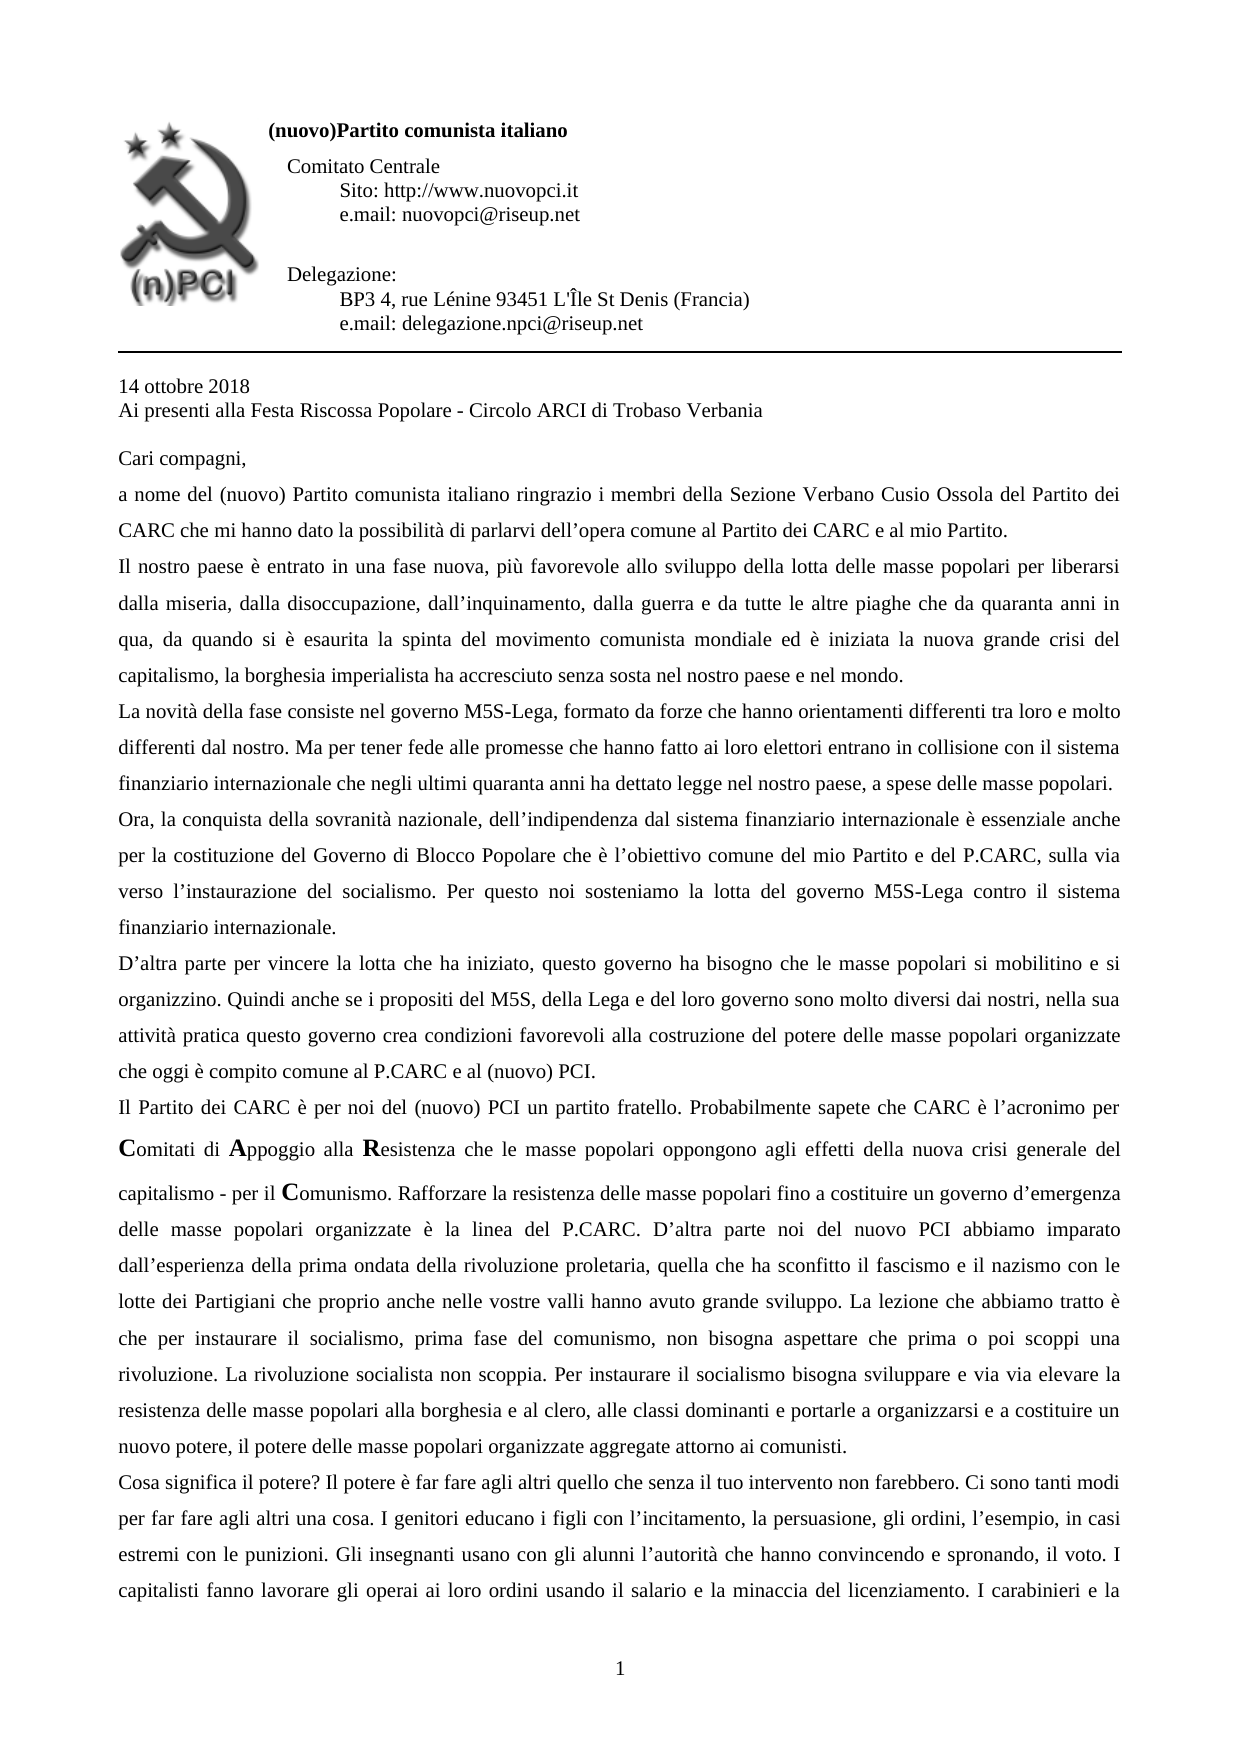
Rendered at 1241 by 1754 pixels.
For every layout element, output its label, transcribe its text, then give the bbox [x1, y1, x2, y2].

text (nuovo)Partito comunista italiano [268, 118, 1122, 142]
text a nome del (nuovo) Partito comunista italiano ringrazio i membri della Sezione Verbano Cusio Ossola del Partito dei CARC che mi hanno dato la possibilità di parlarvi dell’opera comune al Partito dei CARC e al mio Partito. [118, 482, 1122, 542]
text Il Partito dei CARC è per noi del (nuovo) PCI un partito fratello. Probabilmente sapete che CARC è l’acronimo per Comitati di Appoggio alla Resistenza che le masse popolari oppongono agli effetti della nuova crisi generale del capitalismo - per il Comunismo. Rafforzare la resistenza delle masse popolari fino a costituire un governo d’emergenza delle masse popolari organizzate è la linea del P.CARC. D’altra parte noi del nuovo PCI abbiamo imparato dall’esperienza della prima ondata della rivoluzione proletaria, quella che ha sconfitto il fascismo e il nazismo con le lotte dei Partigiani che proprio anche nelle vostre valli hanno avuto grande sviluppo. La lezione che abbiamo tratto è che per instaurare il socialismo, prima fase del comunismo, non bisogna aspettare che prima o poi scoppi una rivoluzione. La rivoluzione socialista non scoppia. Per instaurare il socialismo bisogna sviluppare e via via elevare la resistenza delle masse popolari alla borghesia e al clero, alle classi dominanti e portarle a organizzarsi e a costituire un nuovo potere, il potere delle masse popolari organizzate aggregate attorno ai comunisti. [118, 1095, 1122, 1458]
text Ai presenti alla Festa Riscossa Popolare - Circolo ARCI di Trobaso Verbania [118, 398, 1122, 422]
text Cari compagni, [118, 446, 1122, 470]
text Ora, la conquista della sovranità nazionale, dell’indipendenza dal sistema finanziario internazionale è essenziale anche per la costituzione del Governo di Blocco Popolare che è l’obiettivo comune del mio Partito e del P.CARC, sulla via verso l’instaurazione del socialismo. Per questo noi sosteniamo la lotta del governo M5S-Lega contro il sistema finanziario internazionale. [118, 807, 1122, 939]
text Sito: http://www.nuovopci.it [339, 178, 1122, 202]
picture [118, 118, 259, 306]
text Il nostro paese è entrato in una fase nuova, più favorevole allo sviluppo della lotta delle masse popolari per liberarsi dalla miseria, dalla disoccupazione, dall’inquinamento, dalla guerra e da tutte le altre piaghe che da quaranta anni in qua, da quando si è esaurita la spinta del movimento comunista mondiale ed è iniziata la nuova grande crisi del capitalismo, la borghesia imperialista ha accresciuto senza sosta nel nostro paese e nel mondo. [118, 554, 1122, 687]
text e.mail: nuovopci@riseup.net [339, 202, 1122, 226]
text BP3 4, rue Lénine 93451 L'Île St Denis (Francia) [339, 286, 1122, 311]
text D’altra parte per vincere la lotta che ha iniziato, questo governo ha bisogno che le masse popolari si mobilitino e si organizzino. Quindi anche se i propositi del M5S, della Lega e del loro governo sono molto diversi dai nostri, nella sua attività pratica questo governo crea condizioni favorevoli alla costruzione del potere delle masse popolari organizzate che oggi è compito comune al P.CARC e al (nuovo) PCI. [118, 951, 1122, 1083]
text La novità della fase consiste nel governo M5S-Lega, formato da forze che hanno orientamenti differenti tra loro e molto differenti dal nostro. Ma per tener fede alle promesse che hanno fatto ai loro elettori entrano in collisione con il sistema finanziario internazionale che negli ultimi quaranta anni ha dettato legge nel nostro paese, a spese delle masse popolari. [118, 699, 1122, 795]
text e.mail: delegazione.npci@riseup.net [339, 311, 1122, 334]
text Comitato Centrale [287, 154, 1122, 178]
text 14 ottobre 2018 [118, 374, 1122, 398]
text Delegazione: [287, 262, 1122, 286]
text Cosa significa il potere? Il potere è far fare agli altri quello che senza il tuo intervento non farebbero. Ci sono tanti modi per far fare agli altri una cosa. I genitori educano i figli con l’incitamento, la persuasione, gli ordini, l’esempio, in casi estremi con le punizioni. Gli insegnanti usano con gli alunni l’autorità che hanno convincendo e spronando, il voto. I capitalisti fanno lavorare gli operai ai loro ordini usando il salario e la minaccia del licenziamento. I carabinieri e la [118, 1470, 1122, 1602]
